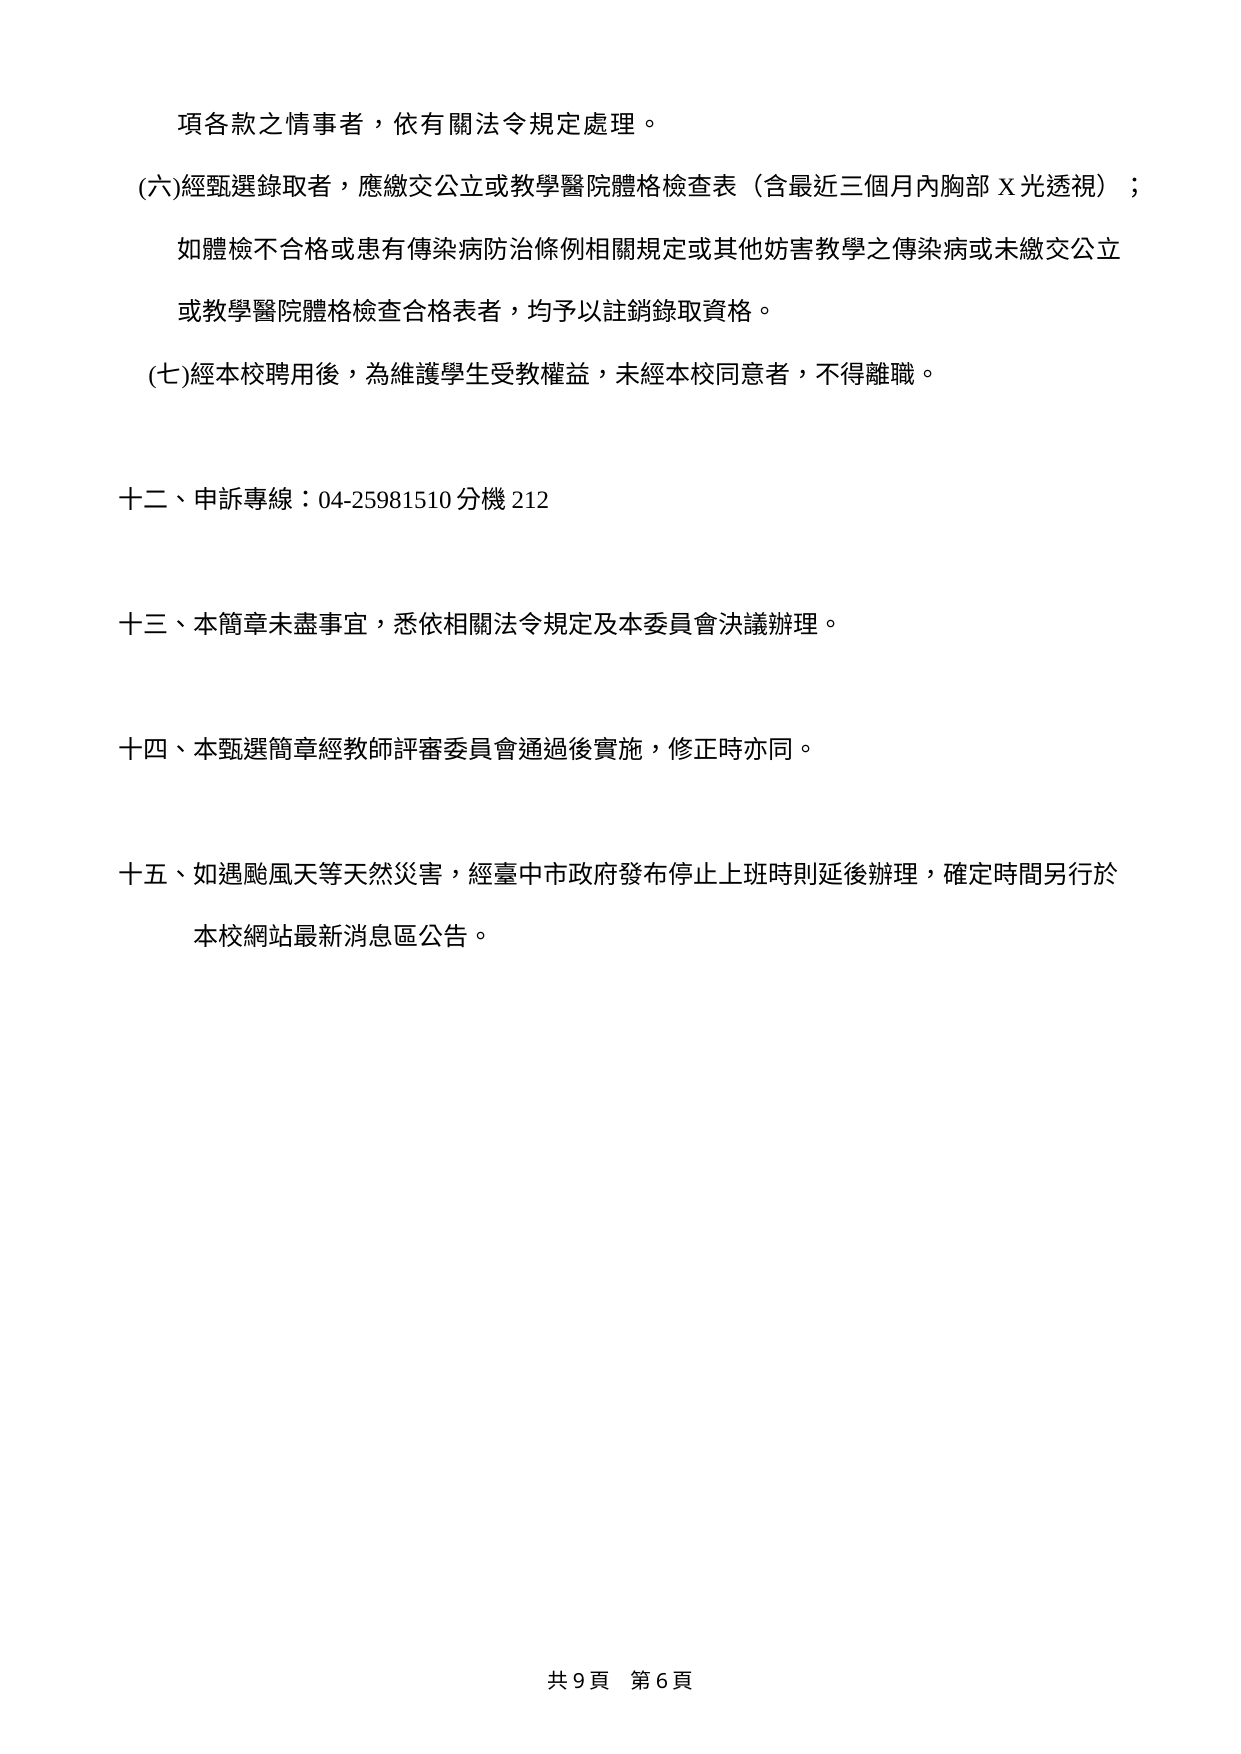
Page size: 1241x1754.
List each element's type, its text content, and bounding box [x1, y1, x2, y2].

text 十三、本簡章未盡事宜，悉依相關法令規定及本委員會決議辦理。 [118, 581, 1122, 643]
text 項各款之情事者，依有關法令規定處理。 [118, 81, 1122, 143]
text 十二、申訴專線：04-25981510分機212 [118, 456, 1122, 518]
text (七)經本校聘用後，為維護學生受教權益，未經本校同意者，不得離職。 [118, 331, 1122, 393]
text (六)經甄選錄取者，應繳交公立或教學醫院體格檢查表（含最近三個月內胸部X光透視）；如體檢不合格或患有傳染病防治條例相關規定或其他妨害教學之傳染病或未繳交公立或教學醫院體格檢查合格表者，均予以註銷錄取資格。 [119, 143, 1122, 331]
text 十四、本甄選簡章經教師評審委員會通過後實施，修正時亦同。 [118, 706, 1122, 768]
text 十五、如遇颱風天等天然災害，經臺中市政府發布停止上班時則延後辦理，確定時間另行於本校網站最新消息區公告。 [118, 831, 1122, 956]
